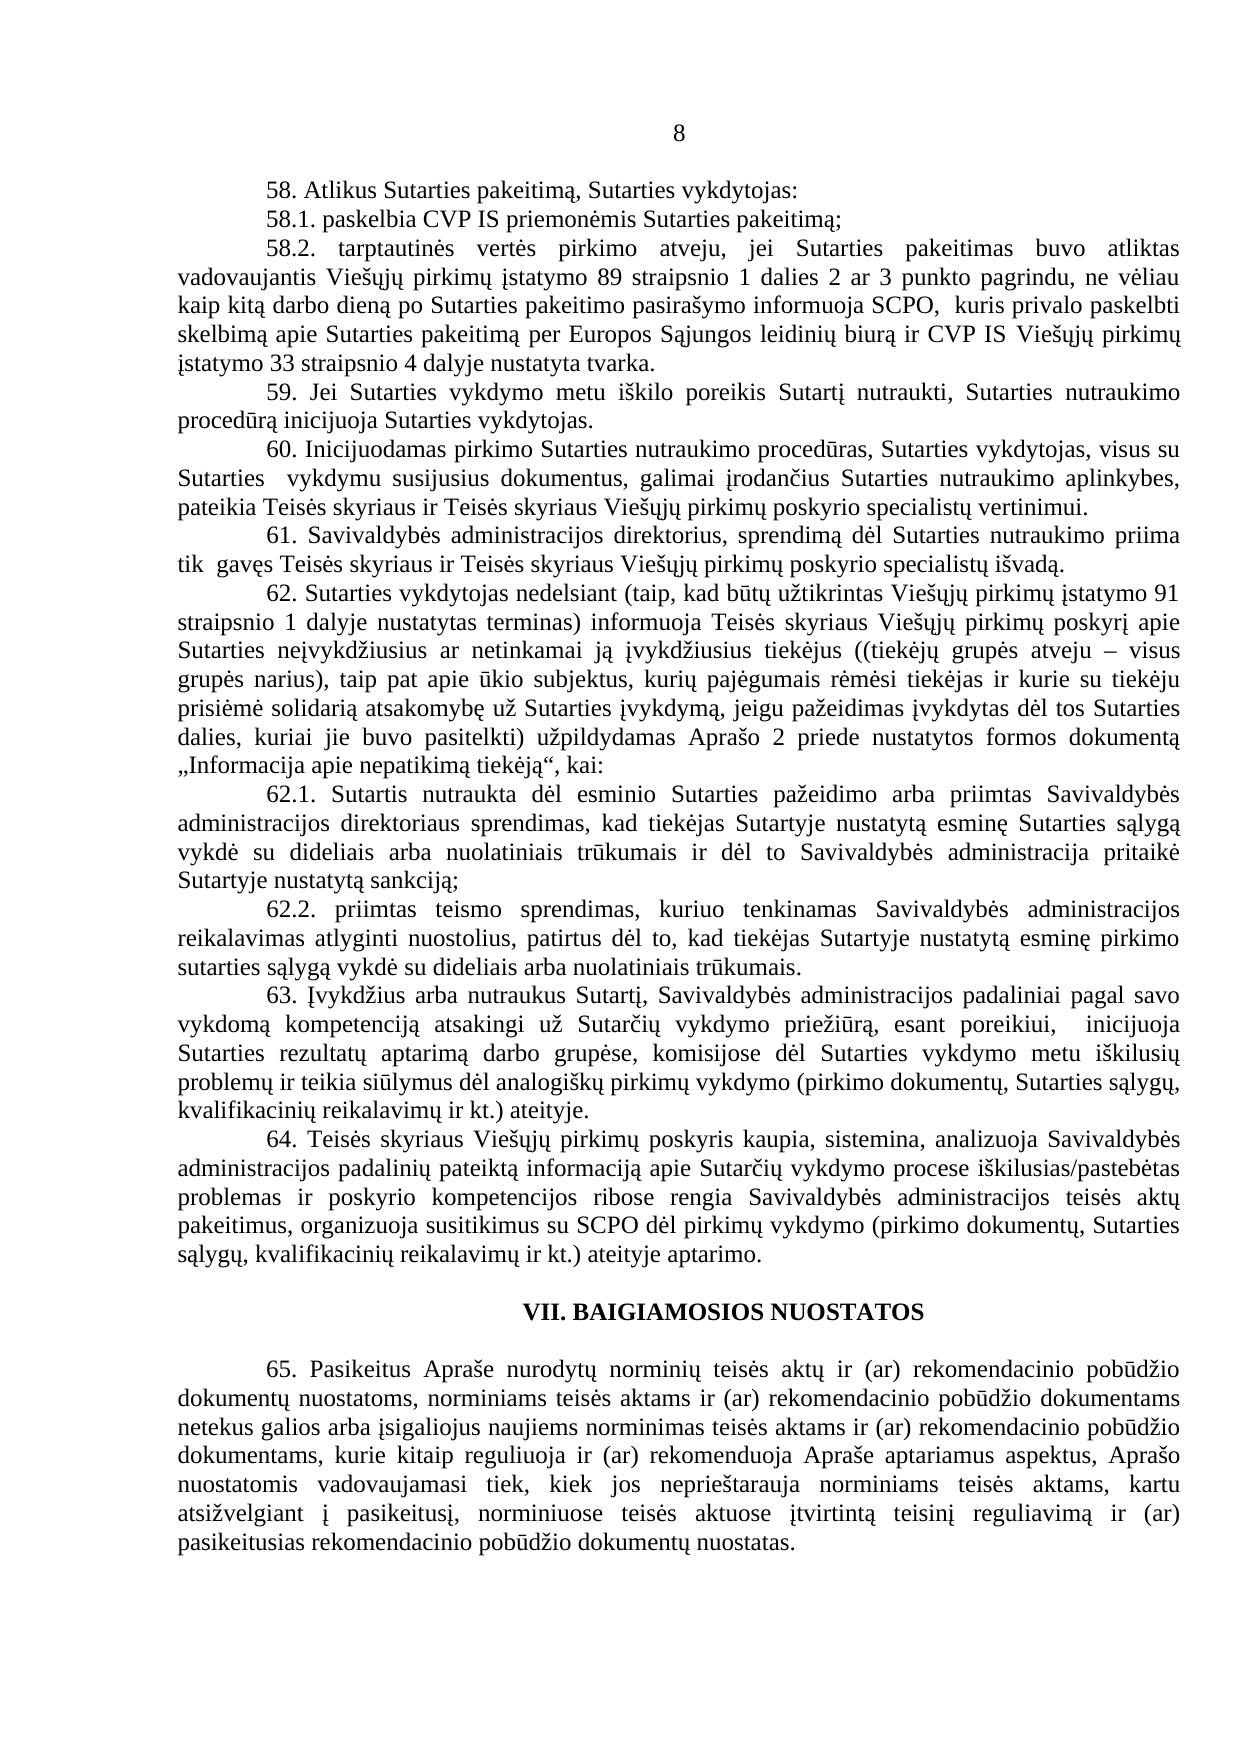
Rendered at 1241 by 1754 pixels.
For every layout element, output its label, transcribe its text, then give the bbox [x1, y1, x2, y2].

text 60. Inicijuodamas pirkimo Sutarties nutraukimo procedūras, Sutarties vykdytojas, visus su Sutarties vykdymu susijusius dokumentus, galimai įrodančius Sutarties nutraukimo aplinkybes, pateikia Teisės skyriaus ir Teisės skyriaus Viešųjų pirkimų poskyrio specialistų vertinimui. [177, 434, 1181, 521]
text 62. Sutarties vykdytojas nedelsiant (taip, kad būtų užtikrintas Viešųjų pirkimų įstatymo 91 straipsnio 1 dalyje nustatytas terminas) informuoja Teisės skyriaus Viešųjų pirkimų poskyrį apie Sutarties neįvykdžiusius ar netinkamai ją įvykdžiusius tiekėjus ((tiekėjų grupės atveju – visus grupės narius), taip pat apie ūkio subjektus, kurių pajėgumais rėmėsi tiekėjas ir kurie su tiekėju prisiėmė solidarią atsakomybę už Sutarties įvykdymą, jeigu pažeidimas įvykdytas dėl tos Sutarties dalies, kuriai jie buvo pasitelkti) užpildydamas Aprašo 2 priede nustatytos formos dokumentą „Informacija apie nepatikimą tiekėją“, kai: [177, 578, 1181, 779]
text 59. Jei Sutarties vykdymo metu iškilo poreikis Sutartį nutraukti, Sutarties nutraukimo procedūrą inicijuoja Sutarties vykdytojas. [177, 377, 1181, 434]
text 63. Įvykdžius arba nutraukus Sutartį, Savivaldybės administracijos padaliniai pagal savo vykdomą kompetenciją atsakingi už Sutarčių vykdymo priežiūrą, esant poreikiui, inicijuoja Sutarties rezultatų aptarimą darbo grupėse, komisijose dėl Sutarties vykdymo metu iškilusių problemų ir teikia siūlymus dėl analogiškų pirkimų vykdymo (pirkimo dokumentų, Sutarties sąlygų, kvalifikacinių reikalavimų ir kt.) ateityje. [177, 981, 1181, 1124]
text VII. BAIGIAMOSIOS NUOSTATOS [177, 1297, 1181, 1326]
text 58. Atlikus Sutarties pakeitimą, Sutarties vykdytojas: [177, 176, 1181, 204]
text 61. Savivaldybės administracijos direktorius, sprendimą dėl Sutarties nutraukimo priima tik gavęs Teisės skyriaus ir Teisės skyriaus Viešųjų pirkimų poskyrio specialistų išvadą. [177, 521, 1181, 578]
text 58.1. paskelbia CVP IS priemonėmis Sutarties pakeitimą; [177, 204, 1181, 233]
text 62.2. priimtas teismo sprendimas, kuriuo tenkinamas Savivaldybės administracijos reikalavimas atlyginti nuostolius, patirtus dėl to, kad tiekėjas Sutartyje nustatytą esminę pirkimo sutarties sąlygą vykdė su dideliais arba nuolatiniais trūkumais. [177, 894, 1181, 981]
text 65. Pasikeitus Apraše nurodytų norminių teisės aktų ir (ar) rekomendacinio pobūdžio dokumentų nuostatoms, norminiams teisės aktams ir (ar) rekomendacinio pobūdžio dokumentams netekus galios arba įsigaliojus naujiems norminimas teisės aktams ir (ar) rekomendacinio pobūdžio dokumentams, kurie kitaip reguliuoja ir (ar) rekomenduoja Apraše aptariamus aspektus, Aprašo nuostatomis vadovaujamasi tiek, kiek jos neprieštarauja norminiams teisės aktams, kartu atsižvelgiant į pasikeitusį, norminiuose teisės aktuose įtvirtintą teisinį reguliavimą ir (ar) pasikeitusias rekomendacinio pobūdžio dokumentų nuostatas. [177, 1354, 1181, 1556]
text 64. Teisės skyriaus Viešųjų pirkimų poskyris kaupia, sistemina, analizuoja Savivaldybės administracijos padalinių pateiktą informaciją apie Sutarčių vykdymo procese iškilusias/pastebėtas problemas ir poskyrio kompetencijos ribose rengia Savivaldybės administracijos teisės aktų pakeitimus, organizuoja susitikimus su SCPO dėl pirkimų vykdymo (pirkimo dokumentų, Sutarties sąlygų, kvalifikacinių reikalavimų ir kt.) ateityje aptarimo. [177, 1124, 1181, 1268]
text 62.1. Sutartis nutraukta dėl esminio Sutarties pažeidimo arba priimtas Savivaldybės administracijos direktoriaus sprendimas, kad tiekėjas Sutartyje nustatytą esminę Sutarties sąlygą vykdė su dideliais arba nuolatiniais trūkumais ir dėl to Savivaldybės administracija pritaikė Sutartyje nustatytą sankciją; [177, 779, 1181, 894]
text 58.2. tarptautinės vertės pirkimo atveju, jei Sutarties pakeitimas buvo atliktas vadovaujantis Viešųjų pirkimų įstatymo 89 straipsnio 1 dalies 2 ar 3 punkto pagrindu, ne vėliau kaip kitą darbo dieną po Sutarties pakeitimo pasirašymo informuoja SCPO, kuris privalo paskelbti skelbimą apie Sutarties pakeitimą per Europos Sąjungos leidinių biurą ir CVP IS Viešųjų pirkimų įstatymo 33 straipsnio 4 dalyje nustatyta tvarka. [177, 233, 1181, 377]
